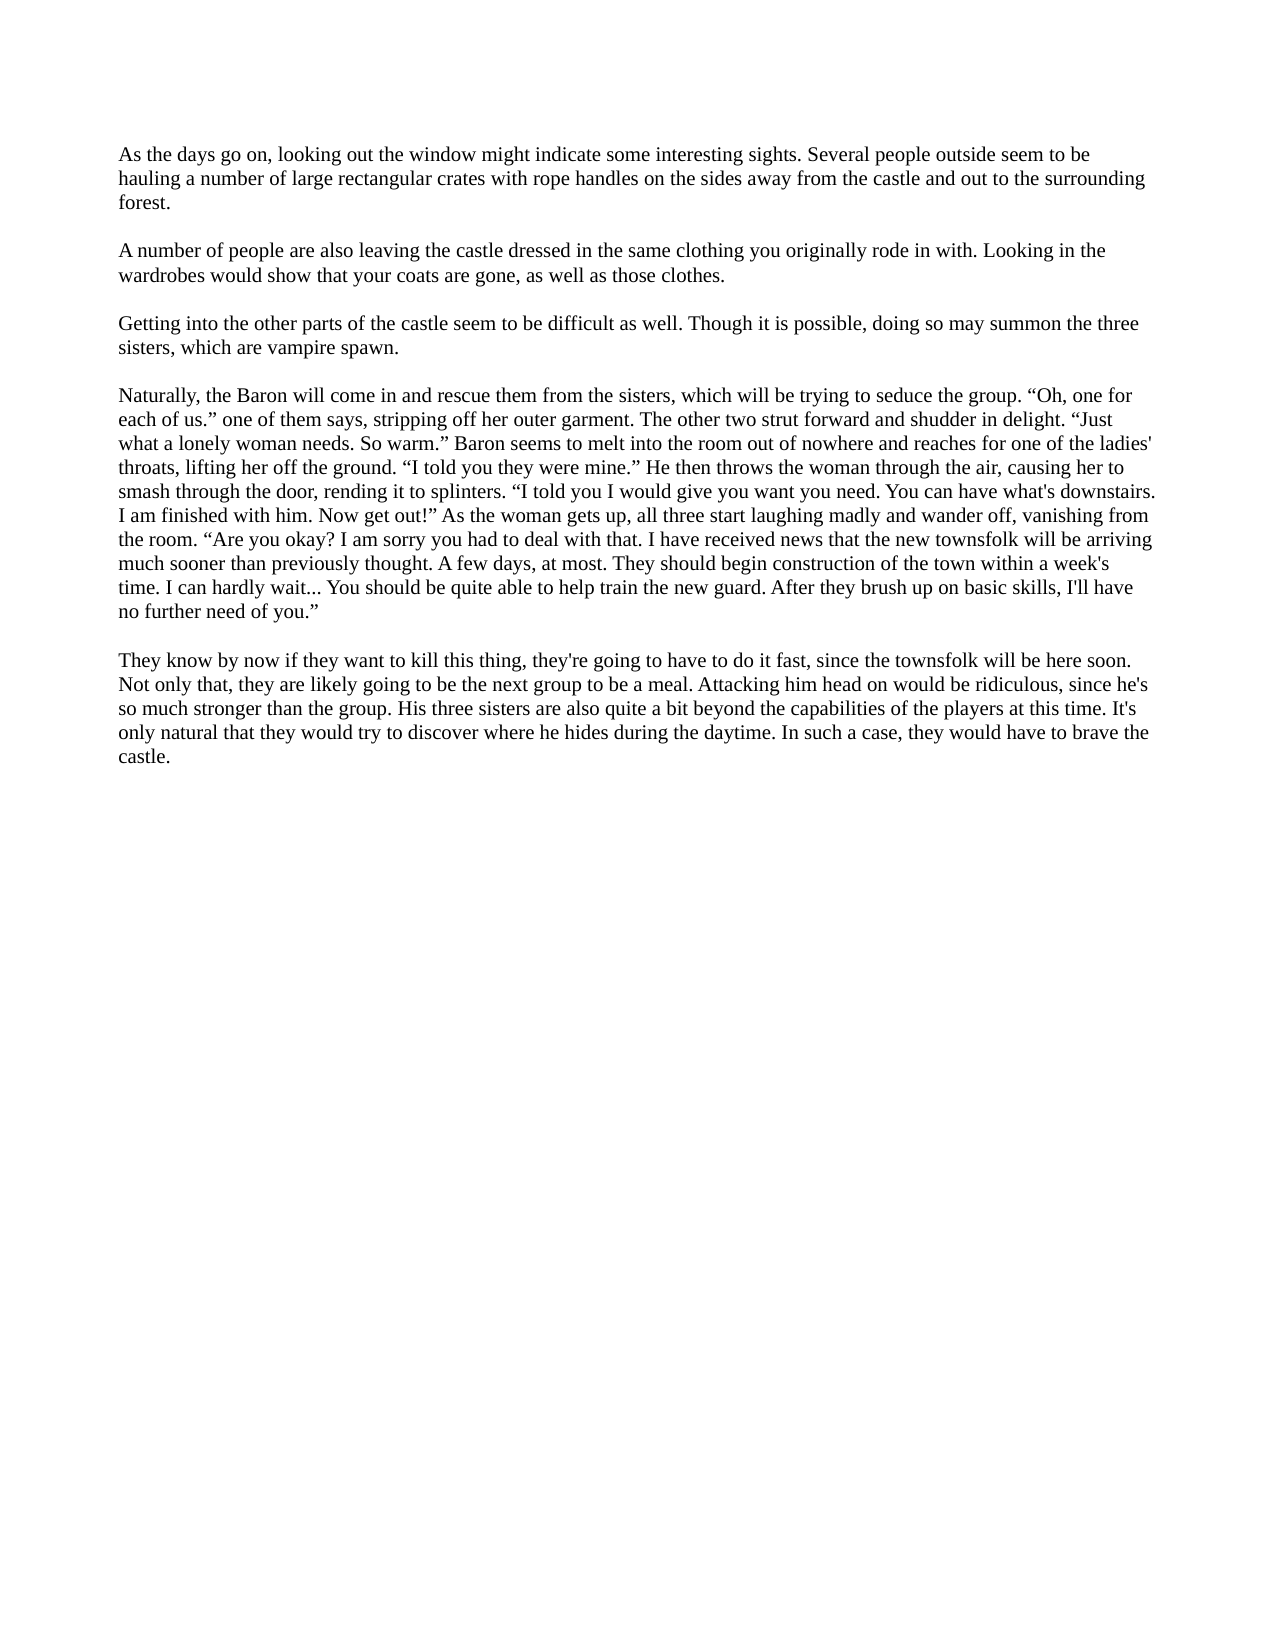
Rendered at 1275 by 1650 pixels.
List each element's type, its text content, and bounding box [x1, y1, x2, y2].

text They know by now if they want to kill this thing, they're going to have to do it fast, since the townsfolk will be here soon. Not only that, they are likely going to be the next group to be a meal. Attacking him head on would be ridiculous, since he's so much stronger than the group. His three sisters are also quite a bit beyond the capabilities of the players at this time. It's only natural that they would try to discover where he hides during the daytime. In such a case, they would have to brave the castle. [118, 647, 1157, 768]
text Getting into the other parts of the castle seem to be difficult as well. Though it is possible, doing so may summon the three sisters, which are vampire spawn. [118, 311, 1157, 359]
text As the days go on, looking out the window might indicate some interesting sights. Several people outside seem to be hauling a number of large rectangular crates with rope handles on the sides away from the castle and out to the surrounding forest. [118, 142, 1157, 214]
text Naturally, the Baron will come in and rescue them from the sisters, which will be trying to seduce the group. “Oh, one for each of us.” one of them says, stripping off her outer garment. The other two strut forward and shudder in delight. “Just what a lonely woman needs. So warm.” Baron seems to melt into the room out of nowhere and reaches for one of the ladies' throats, lifting her off the ground. “I told you they were mine.” He then throws the woman through the air, causing her to smash through the door, rending it to splinters. “I told you I would give you want you need. You can have what's downstairs. I am finished with him. Now get out!” As the woman gets up, all three start laughing madly and wander off, vanishing from the room. “Are you okay? I am sorry you had to deal with that. I have received news that the new townsfolk will be arriving much sooner than previously thought. A few days, at most. They should begin construction of the town within a week's time. I can hardly wait... You should be quite able to help train the new guard. After they brush up on basic skills, I'll have no further need of you.” [118, 383, 1157, 623]
text A number of people are also leaving the castle dressed in the same clothing you originally rode in with. Looking in the wardrobes would show that your coats are gone, as well as those clothes. [118, 238, 1157, 287]
